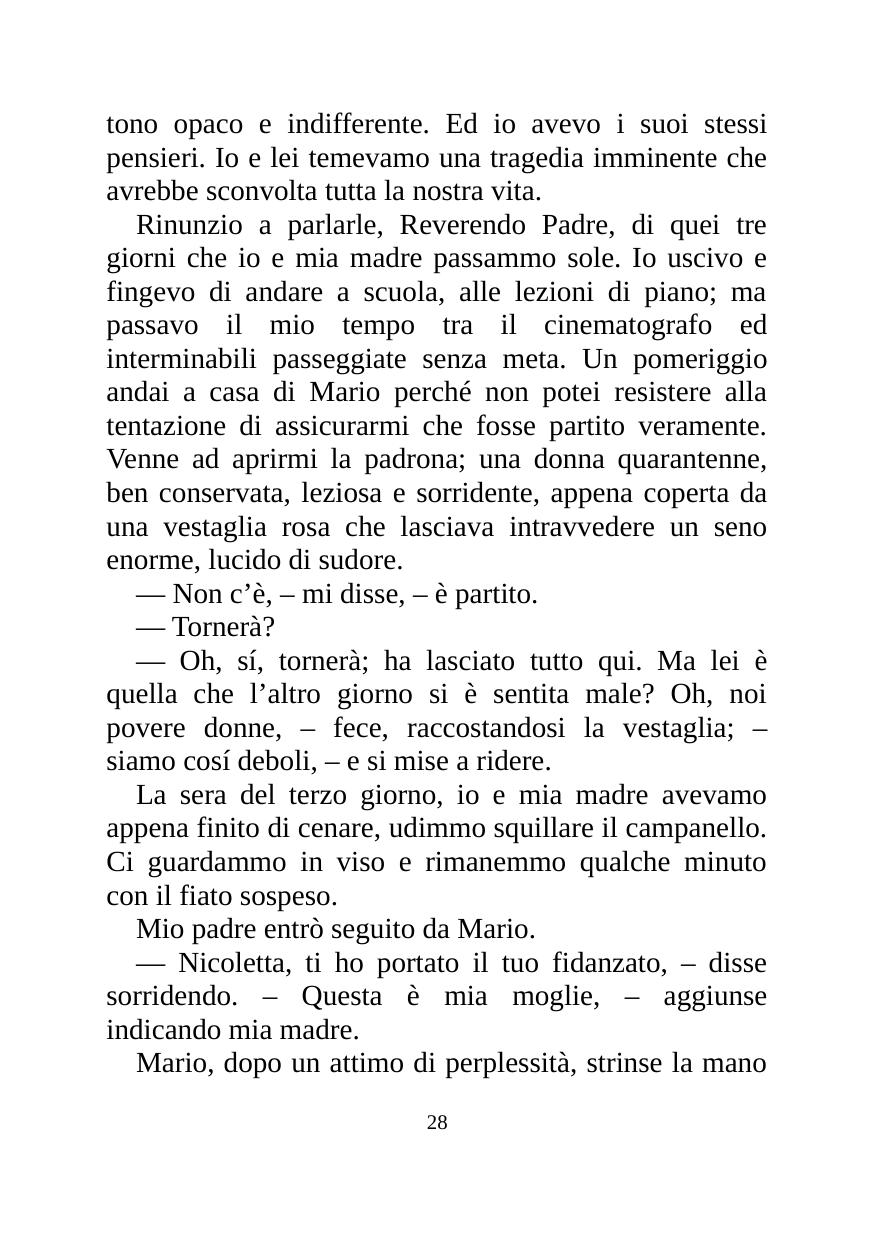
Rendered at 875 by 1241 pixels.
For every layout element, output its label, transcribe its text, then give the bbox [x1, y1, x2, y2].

text — Oh, sí, tornerà; ha lasciato tutto qui. Ma lei è quella che l’altro giorno si è sentita male? Oh, noi povere donne, – fece, raccostandosi la vestaglia; – siamo cosí deboli, – e si mise a ridere. [106, 643, 768, 777]
text La sera del terzo giorno, io e mia madre avevamo appena finito di cenare, udimmo squillare il campanello. Ci guardammo in viso e rimanemmo qualche minuto con il fiato sospeso. [106, 777, 768, 911]
text — Tornerà? [106, 609, 768, 643]
text Mario, dopo un attimo di perplessità, strinse la mano [106, 1045, 768, 1079]
text Rinunzio a parlarle, Reverendo Padre, di quei tre giorni che io e mia madre passammo sole. Io uscivo e fingevo di andare a scuola, alle lezioni di piano; ma passavo il mio tempo tra il cinematografo ed interminabili passeggiate senza meta. Un pomeriggio andai a casa di Mario perché non potei resistere alla tentazione di assicurarmi che fosse partito veramente. Venne ad aprirmi la padrona; una donna quarantenne, ben conservata, leziosa e sorridente, appena coperta da una vestaglia rosa che lasciava intravvedere un seno enorme, lucido di sudore. [106, 207, 768, 576]
text — Non c’è, – mi disse, – è partito. [106, 576, 768, 609]
text Mio padre entrò seguito da Mario. [106, 911, 768, 945]
text tono opaco e indifferente. Ed io avevo i suoi stessi pensieri. Io e lei temevamo una tragedia imminente che avrebbe sconvolta tutta la nostra vita. [106, 106, 768, 207]
text — Nicoletta, ti ho portato il tuo fidanzato, – disse sorridendo. – Questa è mia moglie, – aggiunse indicando mia madre. [106, 945, 768, 1045]
